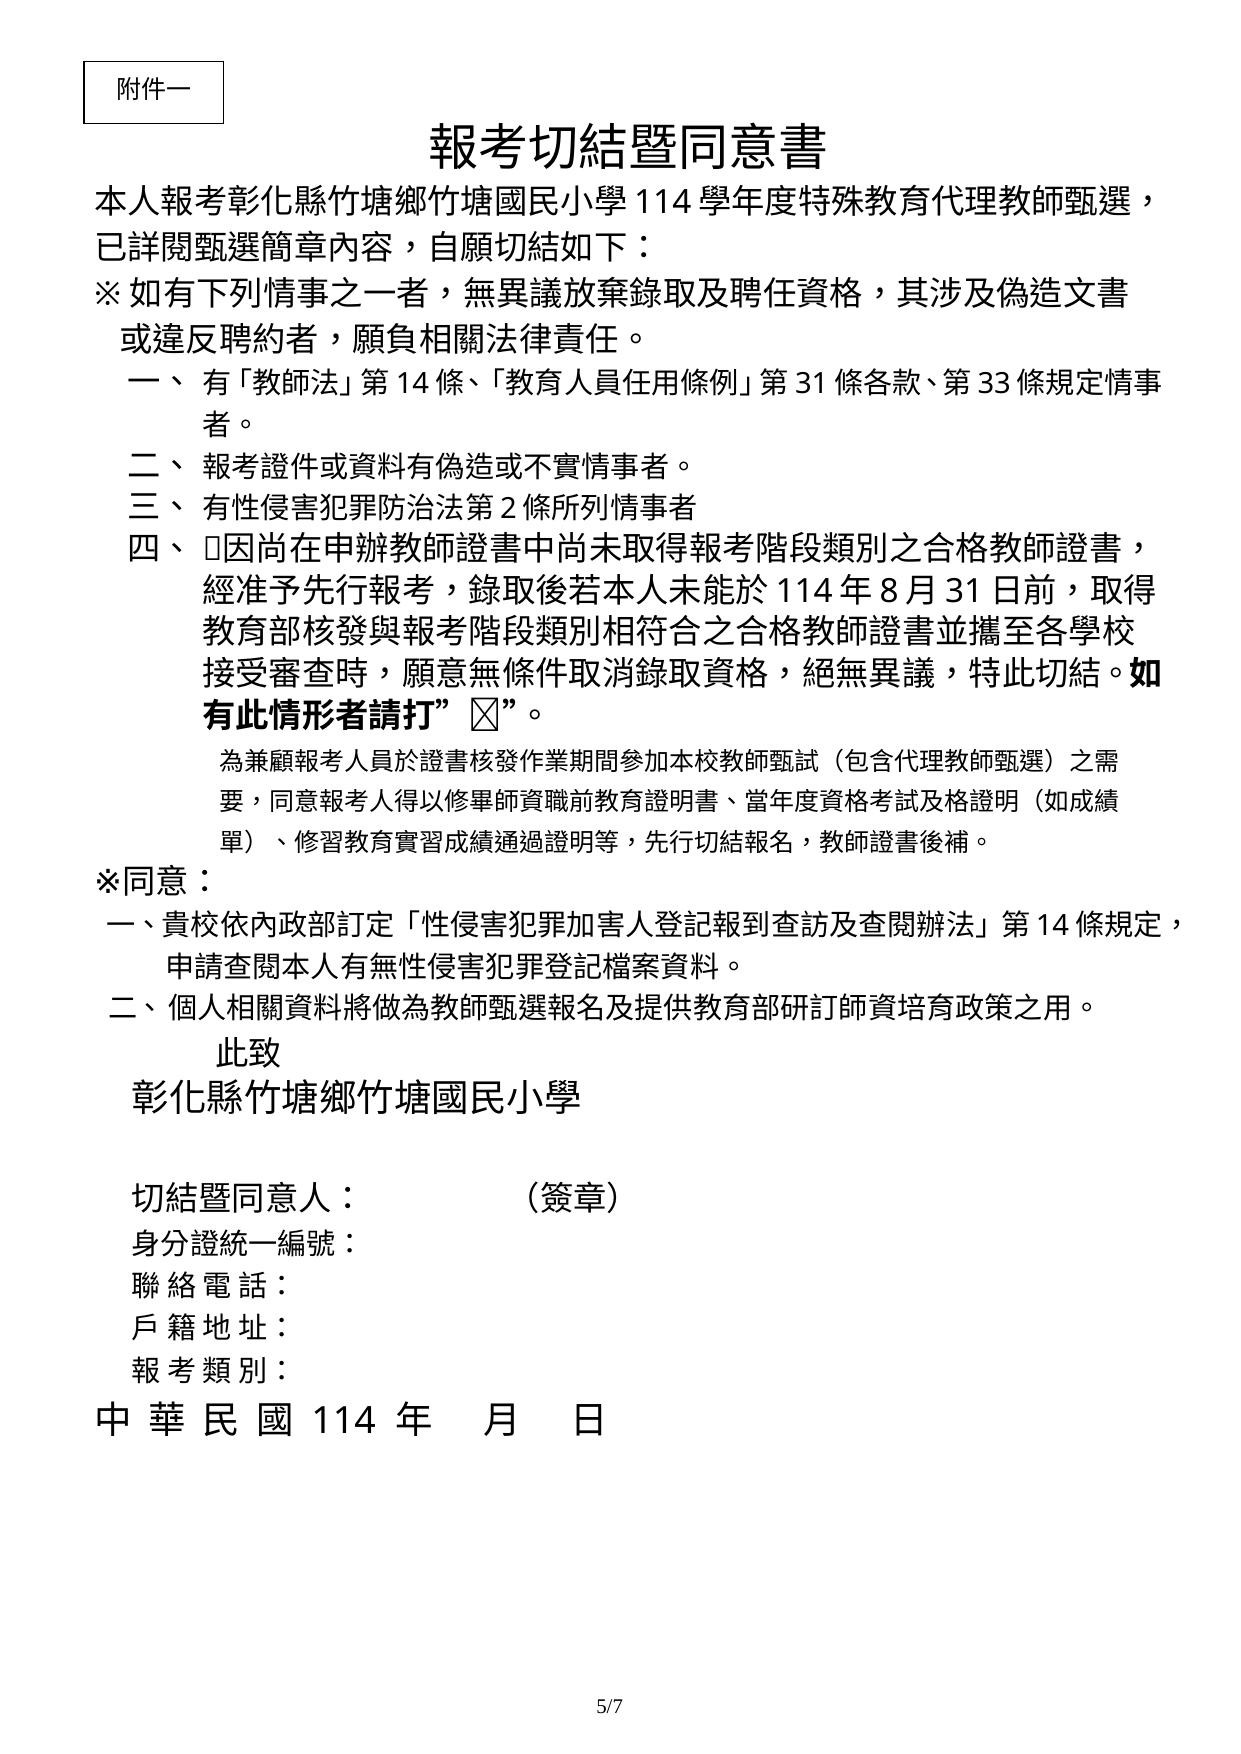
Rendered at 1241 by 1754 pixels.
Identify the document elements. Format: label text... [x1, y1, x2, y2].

table_header [89, 735, 218, 860]
list 有「教師法」第14條、「教育人員任用條例」第31條各款、第33條規定情事者。 [127, 360, 1162, 444]
table_header 為兼顧報考人員於證書核發作業期間參加本校教師甄試（包含代理教師甄選）之需要，同意報考人得以修畢師資職前教育證明書、當年度資格考試及格證明（如成績單）、修習教育實習成績通過證明等，先行切結報名，教師證書後補。 [218, 735, 1158, 860]
text 中 華 民 國 114 年 月 日 [94, 1389, 1162, 1444]
text 聯 絡 電 話： [131, 1263, 1162, 1305]
text 同意： [94, 860, 1162, 902]
text 附件一 [99, 69, 207, 106]
list 如有下列情事之一者，無異議放棄錄取及聘任資格，其涉及偽造文書或違反聘約者，願負相關法律責任。 [94, 269, 1162, 360]
text 本人報考彰化縣竹塘鄉竹塘國民小學114學年度特殊教育代理教師甄選，已詳閱甄選簡章內容，自願切結如下： [94, 177, 1162, 269]
list 因尚在申辦教師證書中尚未取得報考階段類別之合格教師證書，經准予先行報考，錄取後若本人未能於114年8月31日前，取得教育部核發與報考階段類別相符合之合格教師證書並攜至各學校接受審查時，願意無條件取消錄取資格，絕無異議，特此切結。如有此情形者請打””。 [127, 527, 1162, 735]
text 一、貴校依內政部訂定「性侵害犯罪加害人登記報到查訪及查閱辦法」第14條規定，申請查閱本人有無性侵害犯罪登記檔案資料。 [106, 902, 1162, 985]
text 此致 [181, 1027, 1162, 1075]
text 身分證統一編號： [131, 1220, 1162, 1263]
text 彰化縣竹塘鄉竹塘國民小學 [94, 1075, 1162, 1121]
text 切結暨同意人： （簽章） [131, 1172, 1162, 1220]
text 報 考 類 別： [131, 1347, 1162, 1389]
list 有性侵害犯罪防治法第2條所列情事者 [127, 485, 1162, 527]
text 戶 籍 地 址： [131, 1305, 1162, 1347]
list 報考證件或資料有偽造或不實情事者。 [127, 444, 1162, 485]
text 二、 個人相關資料將做為教師甄選報名及提供教育部研訂師資培育政策之用。 [94, 985, 1162, 1027]
text 報考切結暨同意書 [94, 117, 1162, 177]
